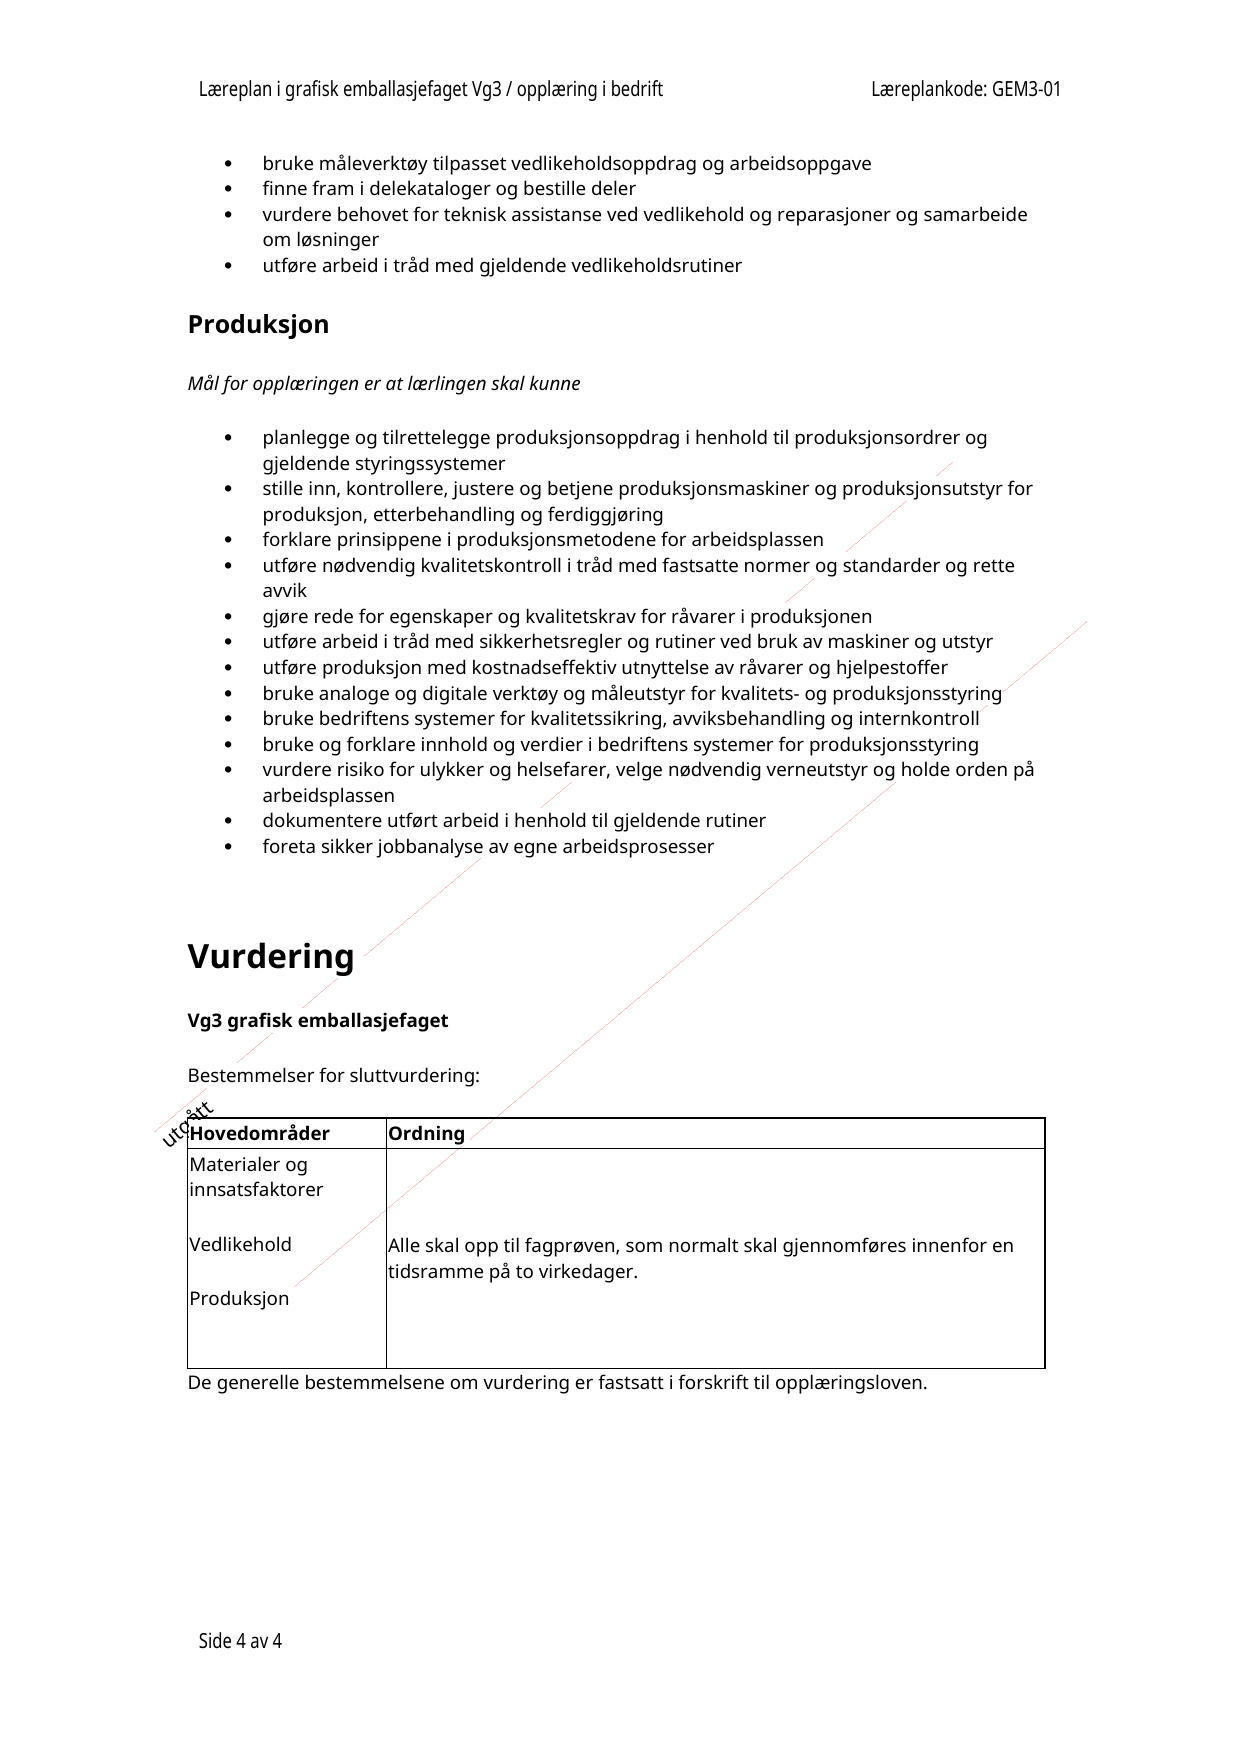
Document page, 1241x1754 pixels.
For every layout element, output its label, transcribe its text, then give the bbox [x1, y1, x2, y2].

list utføre nødvendig kvalitetskontroll i tråd med fastsatte normer og standarder og rette avvik [307, 578, 813, 603]
list bruke og forklare innhold og verdier i bedriftens systemer for produksjonsstyring [980, 731, 1053, 756]
list bruke bedriftens systemer for kvalitetssikring, avviksbehandling og internkontroll [980, 705, 1053, 731]
list finne fram i delekataloger og bestille deler [225, 176, 263, 201]
text De generelle bestemmelsene om vurdering er fastsatt i forskrift til opplæringsloven. [928, 1369, 1053, 1395]
list bruke måleverktøy tilpasset vedlikeholdsoppdrag og arbeidsoppgave [872, 150, 1053, 176]
list stille inn, kontrollere, justere og betjene produksjonsmaskiner og produksjonsutstyr for produksjon, etterbehandling og ferdiggjøring [664, 501, 904, 527]
subtitle Vurdering [364, 888, 767, 978]
list vurdere risiko for ulykker og helsefarer, velge nødvendig verneutstyr og holde orden på arbeidsplassen [543, 782, 894, 807]
list foreta sikker jobbanalyse av egne arbeidsprosesser [719, 833, 833, 858]
subtitle Vurdering [364, 888, 443, 955]
list utføre produksjon med kostnadseffektiv utnyttelse av råvarer og hjelpestoffer [948, 654, 1046, 680]
subtitle Produksjon [330, 307, 1053, 341]
list dokumentere utført arbeid i henhold til gjeldende rutiner [836, 807, 1053, 833]
list utføre nødvendig kvalitetskontroll i tråd med fastsatte normer og standarder og rette avvik [225, 552, 263, 603]
list vurdere risiko for ulykker og helsefarer, velge nødvendig verneutstyr og holde orden på arbeidsplassen [400, 782, 570, 807]
text Vg3 grafisk emballasjefaget [598, 1008, 1053, 1033]
list utføre arbeid i tråd med gjeldende vedlikeholdsrutiner [743, 252, 1053, 278]
list foreta sikker jobbanalyse av egne arbeidsprosesser [807, 833, 1053, 858]
table_cell Alle skal opp til fagprøven, som normalt skal gjennomføres innenfor en tidsramme på to virkedager. [387, 1149, 1044, 1367]
list forklare prinsippene i produksjonsmetodene for arbeidsplassen [824, 527, 873, 552]
list vurdere behovet for teknisk assistanse ved vedlikehold og reparasjoner og samarbeide om løsninger [379, 201, 1053, 252]
list vurdere risiko for ulykker og helsefarer, velge nødvendig verneutstyr og holde orden på arbeidsplassen [867, 756, 1053, 807]
list finne fram i delekataloger og bestille deler [636, 176, 1053, 201]
list forklare prinsippene i produksjonsmetodene for arbeidsplassen [847, 527, 1053, 552]
subtitle Vurdering [664, 888, 1053, 978]
list utføre nødvendig kvalitetskontroll i tråd med fastsatte normer og standarder og rette avvik [786, 552, 1053, 603]
list dokumentere utført arbeid i henhold til gjeldende rutiner [225, 807, 540, 833]
list gjøre rede for egenskaper og kvalitetskrav for råvarer i produksjonen [873, 603, 1053, 629]
list planlegge og tilrettelegge produksjonsoppdrag i henhold til produksjonsordrer og gjeldende styringssystemer [506, 425, 1053, 476]
list dokumentere utført arbeid i henhold til gjeldende rutiner [542, 807, 864, 833]
text Bestemmelser for sluttvurdering: [238, 1062, 560, 1088]
list stille inn, kontrollere, justere og betjene produksjonsmaskiner og produksjonsutstyr for produksjon, etterbehandling og ferdiggjøring [877, 476, 1053, 527]
text Vg3 grafisk emballasjefaget [449, 1008, 624, 1033]
text Bestemmelser for sluttvurdering: [533, 1062, 1053, 1088]
text Mål for opplæringen er at lærlingen skal kunne [588, 370, 1053, 396]
